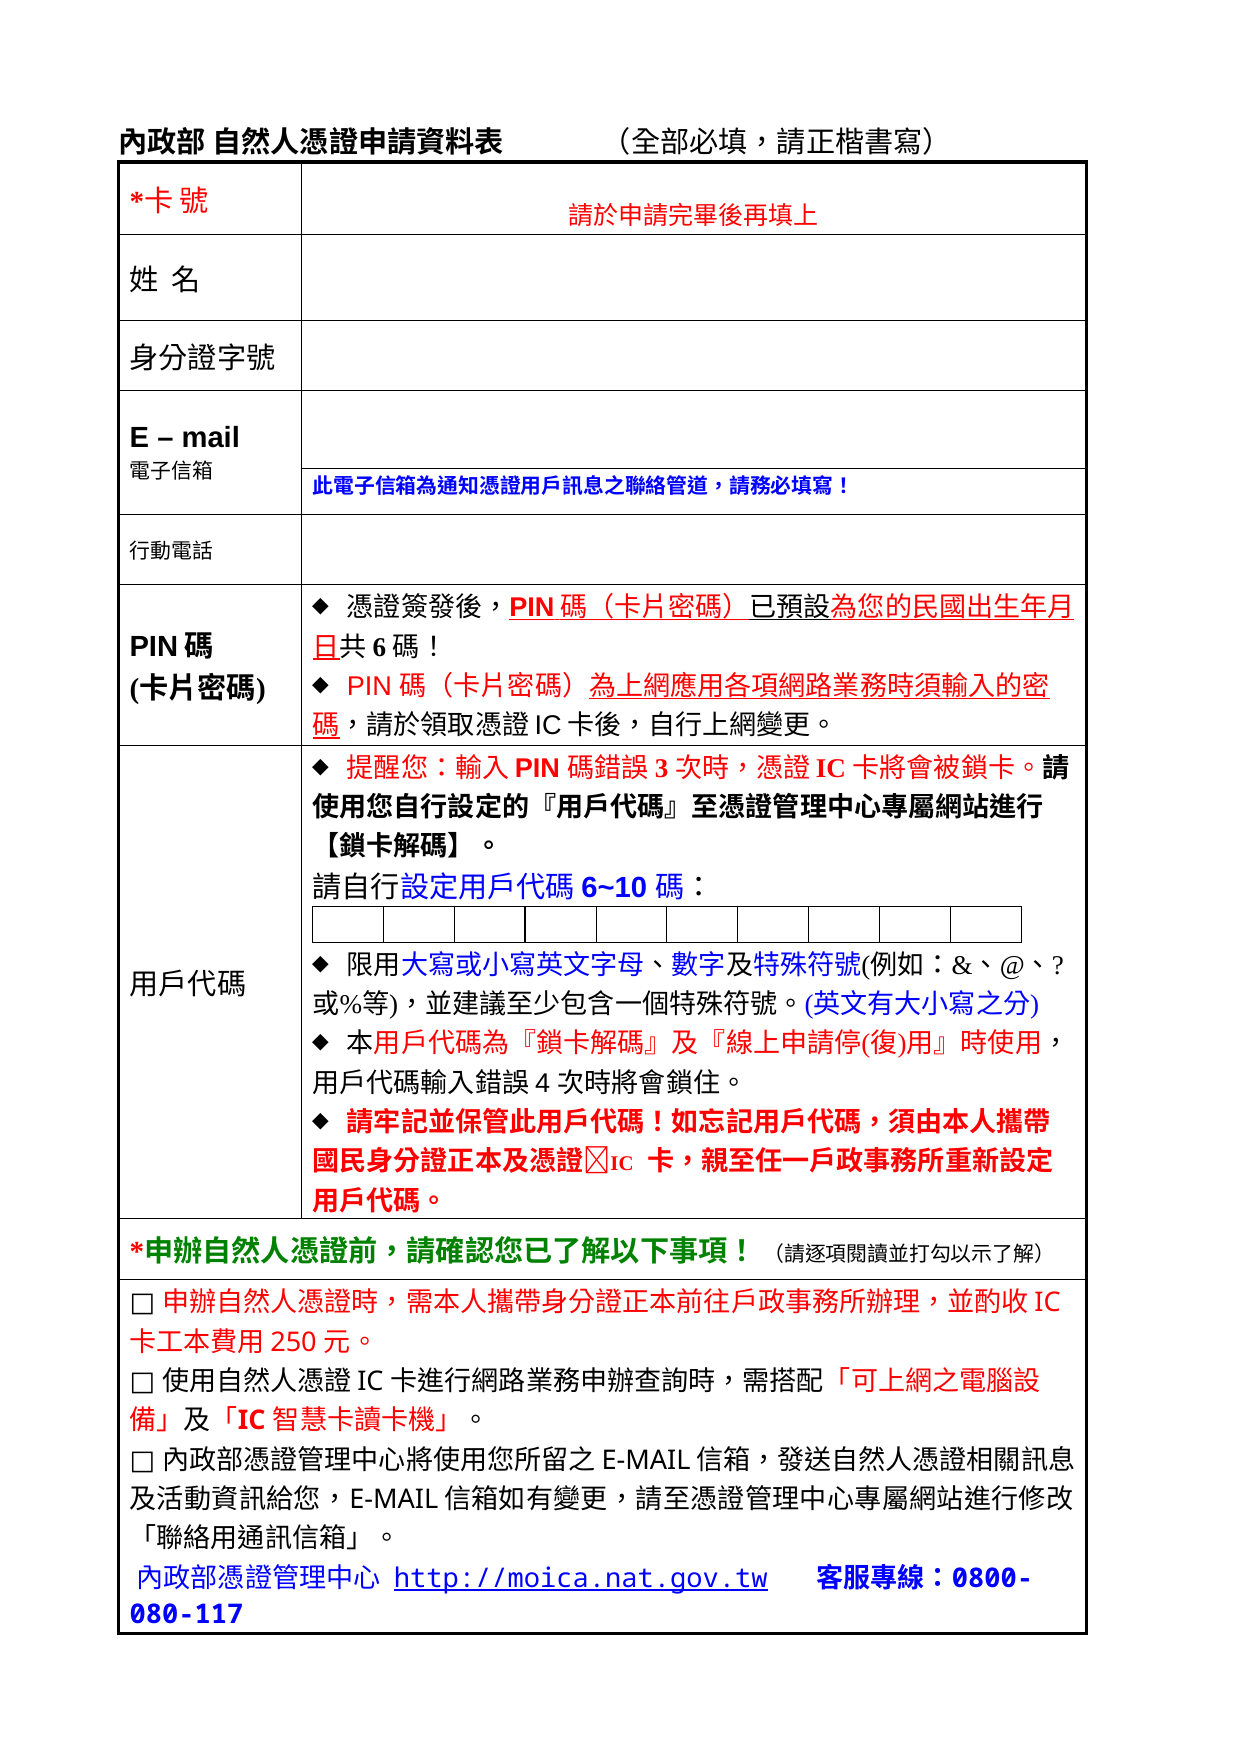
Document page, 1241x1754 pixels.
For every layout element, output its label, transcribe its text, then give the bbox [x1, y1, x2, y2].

table_cell [302, 515, 1085, 584]
table_header [313, 907, 383, 942]
table_header *請於申請完 請於申請完畢後再填上 [302, 164, 1085, 234]
table_cell [302, 235, 1085, 320]
table_header [526, 907, 596, 942]
table_cell 身分證字號 [120, 321, 301, 390]
table_header [455, 907, 524, 942]
table_header [667, 907, 737, 942]
table_header [738, 907, 808, 942]
table_cell 提醒您：輸入PIN 碼錯誤 3 次時，憑證IC 卡將會被鎖卡。請使用您自行設定的『用戶代碼』至憑證管理中心專屬網站進行【鎖卡解碼】。 請自行設定用戶代碼 6~10 碼： 限用大寫或小寫英文字母、數字及特殊符號(例如：&、@、?或%等)，並建議至少包含一個特殊符號。(英文有大小寫之分) 本用戶代碼為『鎖卡解碼』及『線上申請停(復)用』時使用，用戶代碼輸入錯誤 4 次時將會鎖住。 請牢記並保管此用戶代碼！如忘記用戶代碼，須由本人攜帶國民身分證正本及憑證IC卡，親至任一戶政事務所重新設定用戶代碼。 [302, 746, 1085, 1218]
table_cell E – mail 電子信箱 [120, 391, 301, 514]
table_cell PIN碼 (卡片密碼) [120, 585, 301, 745]
table_cell 用戶代碼 [120, 746, 301, 1218]
table_header *卡 號 [120, 164, 301, 234]
table_header [809, 907, 879, 942]
table_cell 行動電話 [120, 515, 301, 584]
table_cell □ 申辦自然人憑證時，需本人攜帶身分證正本前往戶政事務所辦理，並酌收IC卡工本費用250 元。 □ 使用自然人憑證IC 卡進行網路業務申辦查詢時，需搭配「可上網之電腦設備」及「IC 智慧卡讀卡機」。 □ 內政部憑證管理中心將使用您所留之E-MAIL信箱，發送自然人憑證相關訊息及活動資訊給您，E-MAIL信箱如有變更，請至憑證管理中心專屬網站進行修改「聯絡用通訊信箱」。 內政部憑證管理中心 http://moica.nat.gov.tw 客服專線：0800-080-117 [120, 1280, 1085, 1632]
table_header [384, 907, 454, 942]
text 內政部 自然人憑證申請資料表 （全部必填，請正楷書寫） [118, 118, 1122, 160]
table_header [951, 907, 1021, 942]
table_header [597, 907, 666, 942]
table_cell 憑證簽發後，PIN碼（卡片密碼）已預設為您的民國出生年月日共 6 碼！ PIN 碼（卡片密碼）為上網應用各項網路業務時須輸入的密碼，請於領取憑證IC卡後，自行上網變更。 [302, 585, 1085, 745]
table_cell 此電子信箱為通知憑證用戶訊息之聯絡管道，請務必填寫！ [302, 469, 1085, 514]
table_cell [302, 391, 1085, 468]
table_cell *申辦自然人憑證前，請確認您已了解以下事項！ （請逐項閱讀並打勾以示了解） [120, 1219, 1085, 1279]
table_header [880, 907, 950, 942]
table_cell [302, 321, 1085, 390]
table_cell 姓 名 [120, 235, 301, 320]
